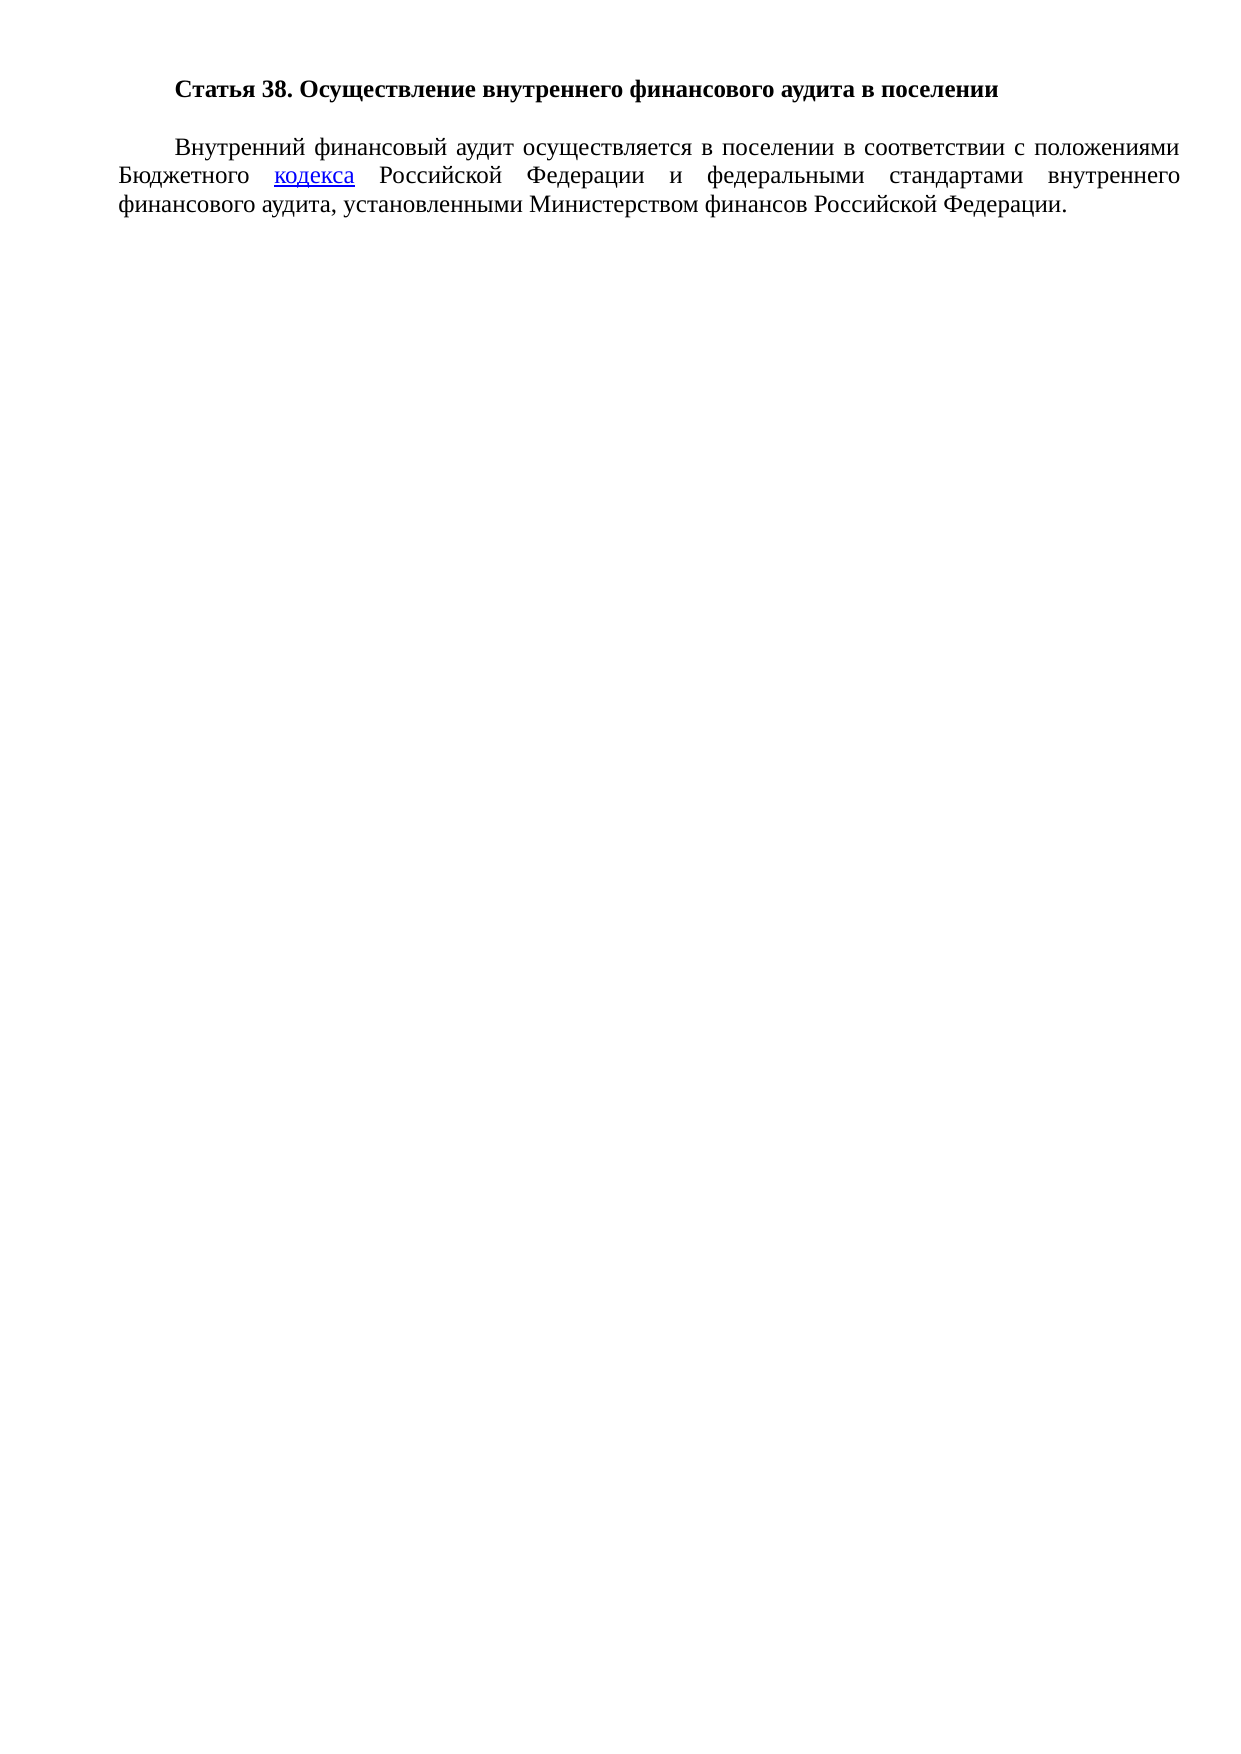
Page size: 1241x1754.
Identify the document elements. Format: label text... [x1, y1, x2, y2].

text Статья 38. Осуществление внутреннего финансового аудита в поселении [118, 74, 1181, 103]
text Внутренний финансовый аудит осуществляется в поселении в соответствии с положениями Бюджетного кодекса Российской Федерации и федеральными стандартами внутреннего финансового аудита, установленными Министерством финансов Российской Федерации. [118, 132, 1181, 218]
